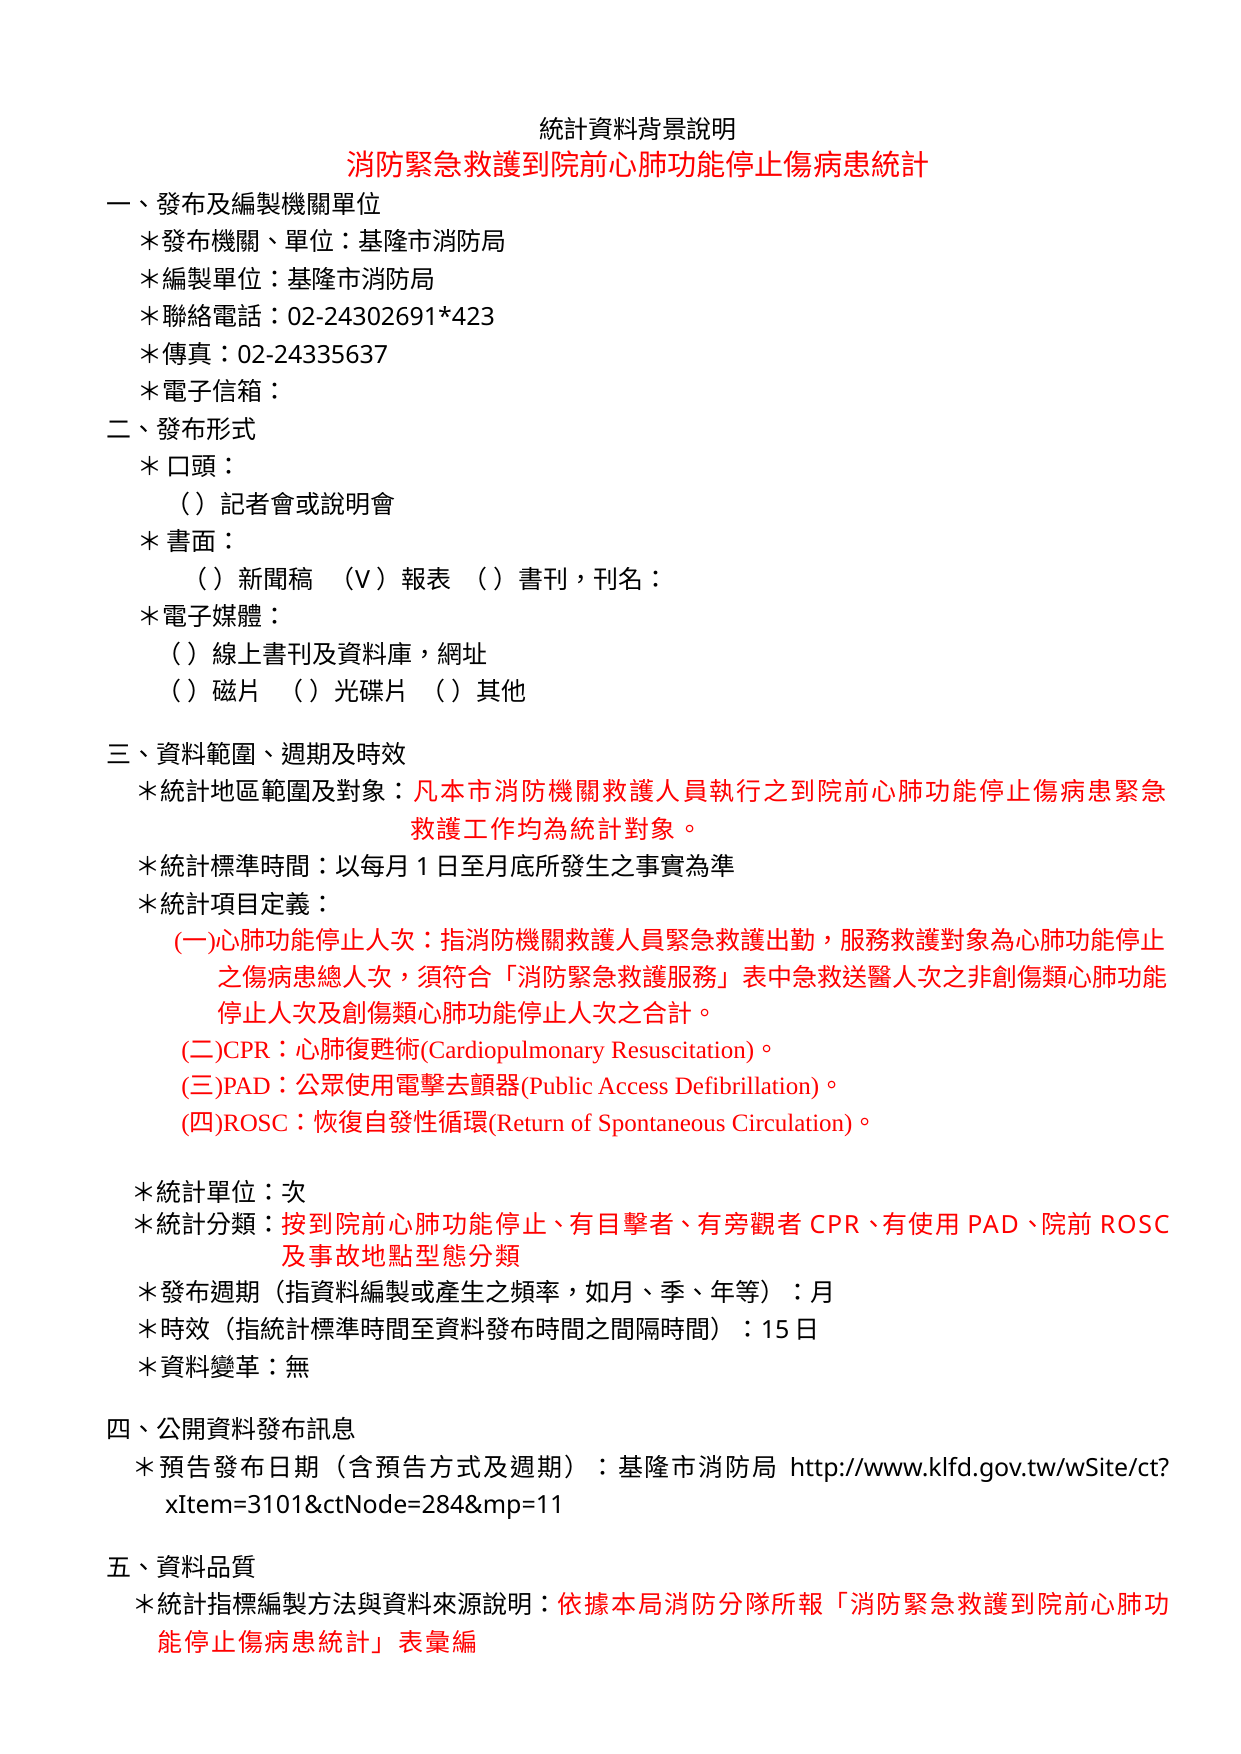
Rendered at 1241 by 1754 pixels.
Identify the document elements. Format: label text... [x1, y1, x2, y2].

text ＊資料變革：無 [106, 1346, 1169, 1384]
text (二)CPR：心肺復甦術(Cardiopulmonary Resuscitation)。 [181, 1029, 1169, 1066]
text ＊發布機關、單位：基隆市消防局 [137, 221, 1169, 258]
text ＊發布週期（指資料編製或產生之頻率，如月、季、年等）：月 [106, 1271, 1169, 1309]
text ＊統計項目定義： [106, 883, 1169, 921]
text （ ）磁片 （ ）光碟片 （ ）其他 [106, 671, 1203, 708]
text 統計資料背景說明 [106, 108, 1169, 146]
text （ ）記者會或說明會 [106, 483, 1169, 521]
text ＊編製單位：基隆市消防局 [137, 258, 1169, 296]
text ＊傳真：02-24335637 [137, 333, 1169, 371]
text （ ）新聞稿 （V ）報表 （ ）書刊，刊名： [137, 558, 1169, 596]
text ＊聯絡電話：02-24302691*423 [137, 296, 1169, 333]
text ＊統計單位：次 [106, 1172, 1169, 1209]
text (三)PAD：公眾使用電擊去顫器(Public Access Defibrillation)。 [181, 1066, 1169, 1102]
text 三、資料範圍、週期及時效 [106, 733, 1169, 771]
text ＊統計指標編製方法與資料來源說明：依據本局消防分隊所報「消防緊急救護到院前心肺功能停止傷病患統計」表彙編 [133, 1584, 1169, 1659]
text ＊統計分類：按到院前心肺功能停止、有目擊者、有旁觀者CPR、有使用PAD、院前ROSC及事故地點型態分類 [131, 1209, 1169, 1271]
list 書面： [137, 521, 1169, 558]
text ＊電子媒體： [137, 596, 1169, 633]
text (四)ROSC：恢復自發性循環(Return of Spontaneous Circulation)。 [181, 1102, 1169, 1138]
text ＊統計標準時間：以每月1日至月底所發生之事實為準 [106, 846, 1169, 883]
text 消防緊急救護到院前心肺功能停止傷病患統計 [106, 146, 1169, 183]
text ＊電子信箱： [137, 371, 1169, 408]
text （ ）線上書刊及資料庫，網址 [106, 633, 1203, 671]
text (一)心肺功能停止人次：指消防機關救護人員緊急救護出勤，服務救護對象為心肺功能停止之傷病患總人次，須符合「消防緊急救護服務」表中急救送醫人次之非創傷類心肺功能停止人次及創傷類心肺功能停止人次之合計。 [167, 921, 1169, 1029]
list 口頭： [137, 446, 1169, 483]
text 一、發布及編製機關單位 [106, 183, 1169, 221]
text ＊統計地區範圍及對象：凡本市消防機關救護人員執行之到院前心肺功能停止傷病患緊急救護工作均為統計對象。 [135, 771, 1169, 846]
text 四、公開資料發布訊息 [106, 1409, 1169, 1446]
text 五、資料品質 [106, 1546, 1169, 1584]
text ＊時效（指統計標準時間至資料發布時間之間隔時間）：15日 [106, 1309, 1169, 1346]
text 二、發布形式 [106, 408, 1169, 446]
text ＊預告發布日期（含預告方式及週期）：基隆市消防局 http://www.klfd.gov.tw/wSite/ct?xItem=3101&ctNode=284&mp=11 [133, 1446, 1169, 1521]
